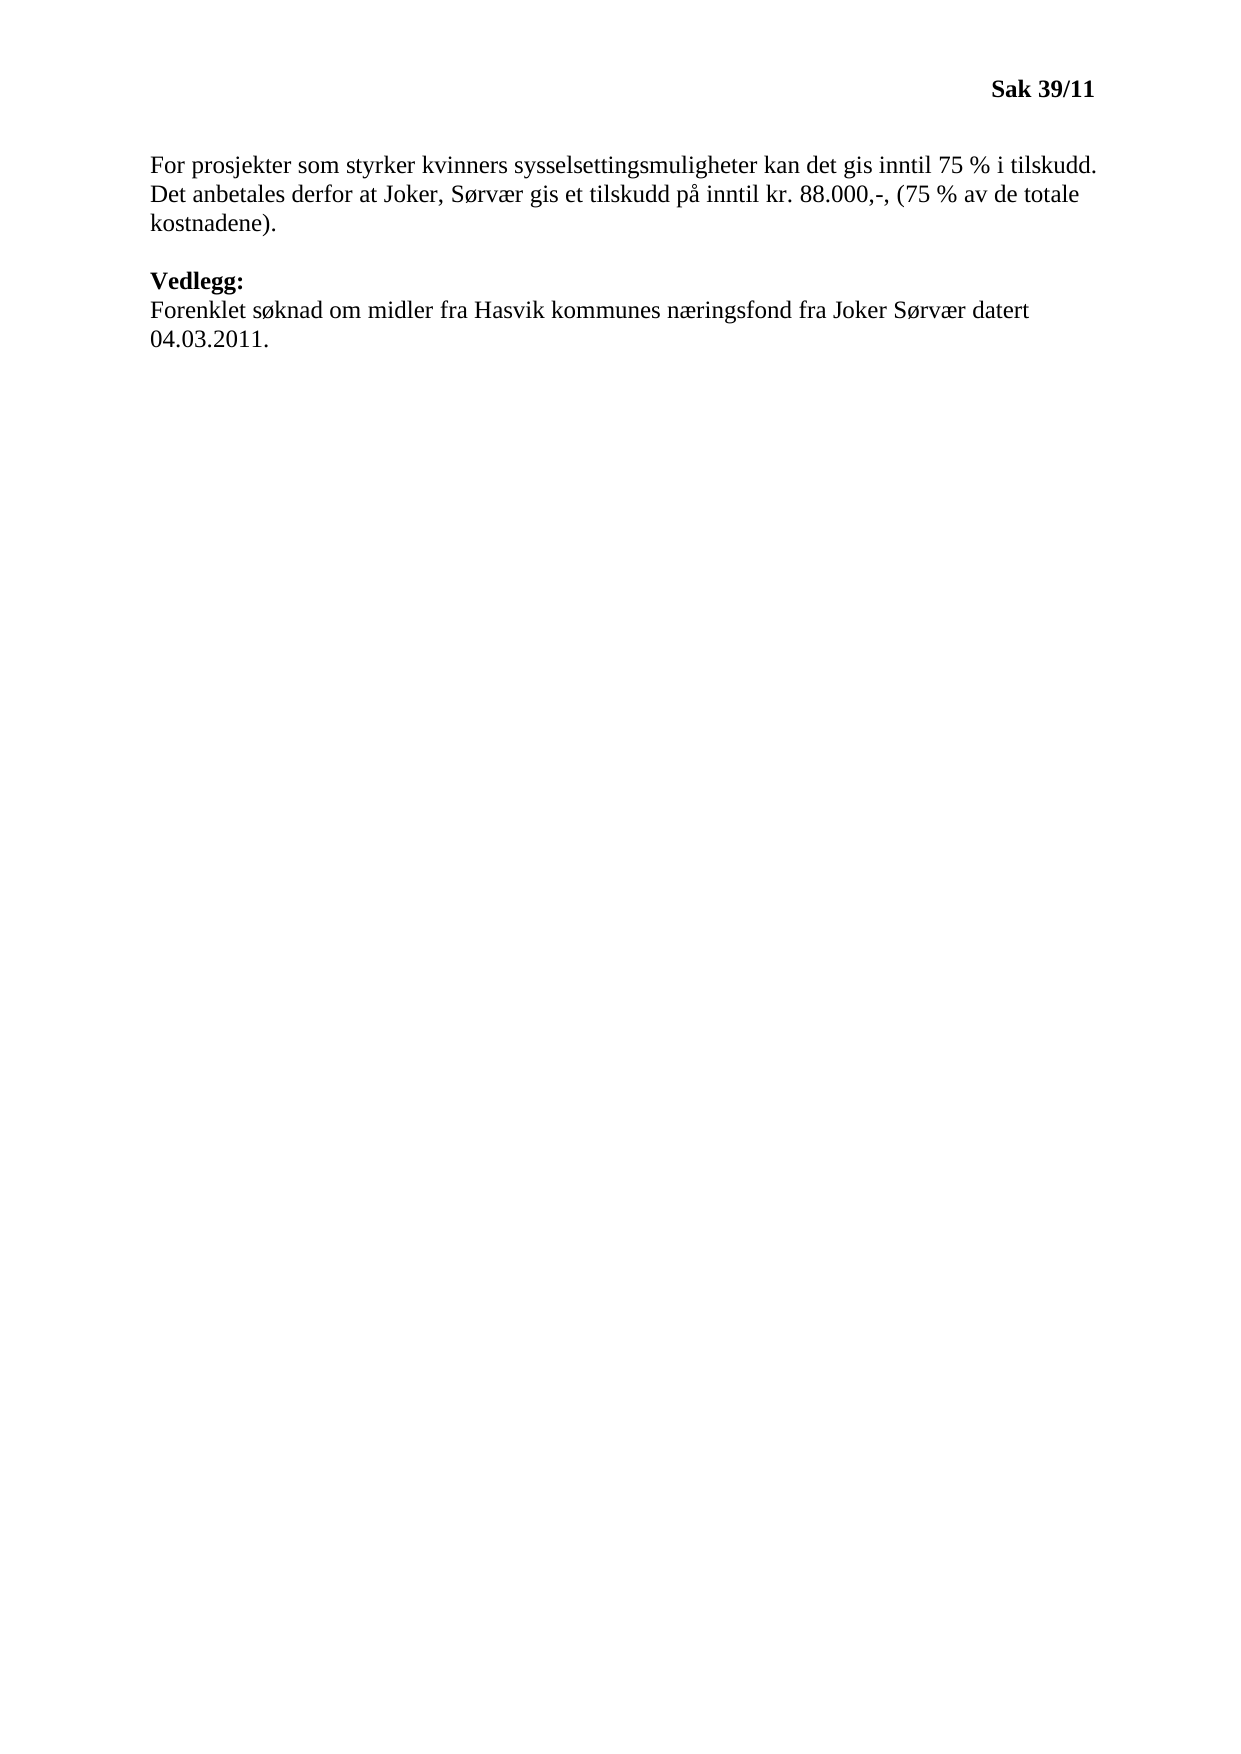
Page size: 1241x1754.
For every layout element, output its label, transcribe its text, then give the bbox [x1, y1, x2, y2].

text For prosjekter som styrker kvinners sysselsettingsmuligheter kan det gis inntil 75 % i tilskudd. Det anbetales derfor at Joker, Sørvær gis et tilskudd på inntil kr. 88.000,-, (75 % av de totale kostnadene). [150, 150, 1100, 237]
text Vedlegg: [150, 266, 1100, 295]
text Forenklet søknad om midler fra Hasvik kommunes næringsfond fra Joker Sørvær datert 04.03.2011. [150, 295, 1100, 353]
